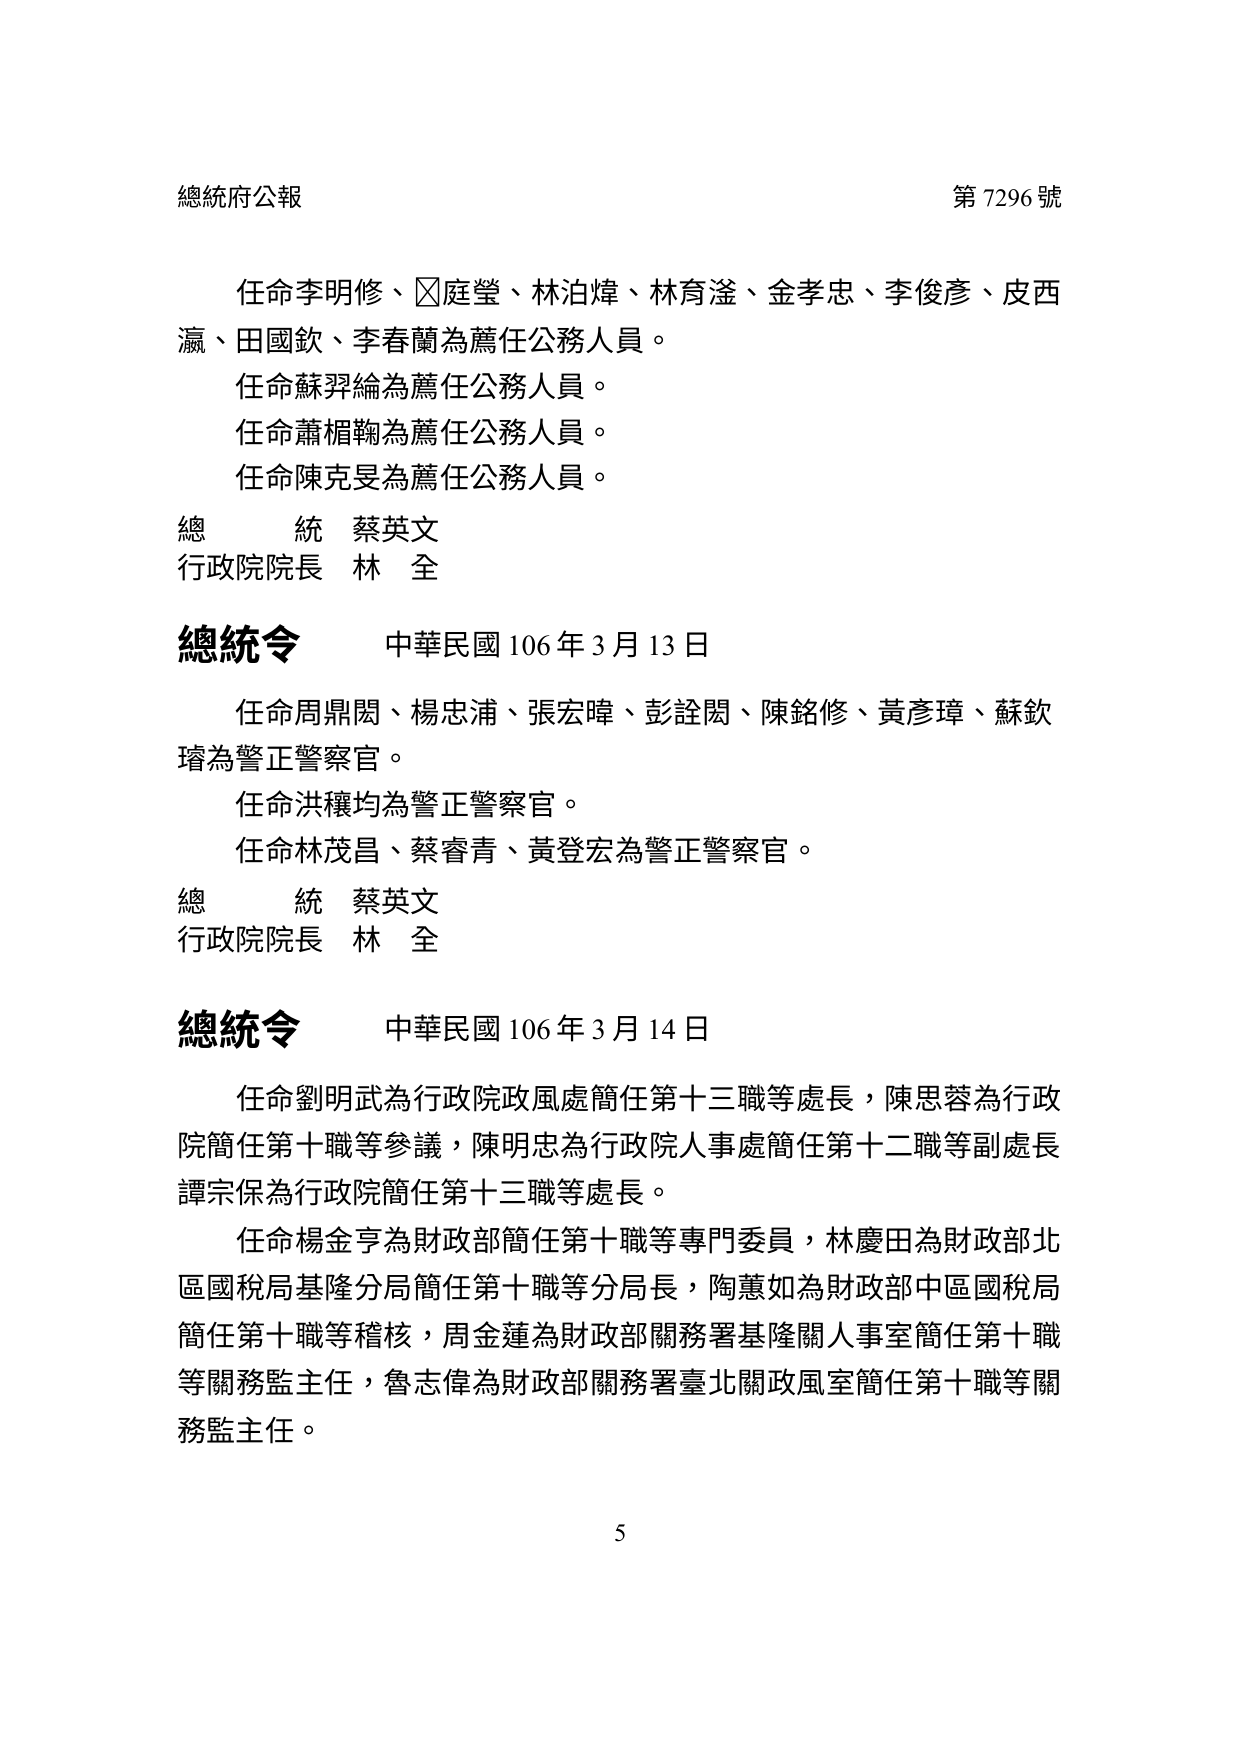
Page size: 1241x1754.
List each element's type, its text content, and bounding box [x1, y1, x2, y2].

text 任命陳克旻為薦任公務人員。 [177, 452, 1063, 498]
table_header 中華民國106年3月14日 [381, 983, 877, 1071]
text 任命劉明武為行政院政風處簡任第十三職等處長，陳思蓉為行政院簡任第十職等參議，陳明忠為行政院人事處簡任第十二職等副處長，譚宗保為行政院簡任第十三職等處長。 [177, 1071, 1063, 1213]
table_header 總統令 [174, 598, 381, 687]
text 總 統 蔡英文 [177, 511, 1063, 548]
table_header 中華民國106年3月13日 [381, 598, 877, 687]
text 行政院院長 林 全 [177, 920, 1063, 958]
text 任命周鼎閎、楊忠浦、張宏暐、彭詮閎、陳銘修、黃彥璋、蘇欽璿為警正警察官。 [177, 687, 1063, 778]
table_header 總統令 [174, 983, 381, 1071]
text 任命蘇羿綸為薦任公務人員。 [177, 361, 1063, 406]
text 任命李明修、庭瑩、林泊煒、林育滏、金孝忠、李俊彥、皮西瀛、田國欽、李春蘭為薦任公務人員。 [177, 266, 1063, 361]
text 任命楊金亨為財政部簡任第十職等專門委員，林慶田為財政部北區國稅局基隆分局簡任第十職等分局長，陶蕙如為財政部中區國稅局簡任第十職等稽核，周金蓮為財政部關務署基隆關人事室簡任第十職等關務監主任，魯志偉為財政部關務署臺北關政風室簡任第十職等關務監主任。 [177, 1213, 1063, 1451]
text 行政院院長 林 全 [177, 548, 1063, 586]
text 任命林茂昌、蔡睿青、黃登宏為警正警察官。 [177, 824, 1063, 870]
text 任命洪穰均為警正警察官。 [177, 778, 1063, 824]
text 總 統 蔡英文 [177, 883, 1063, 920]
text 任命蕭楣鞠為薦任公務人員。 [177, 406, 1063, 452]
